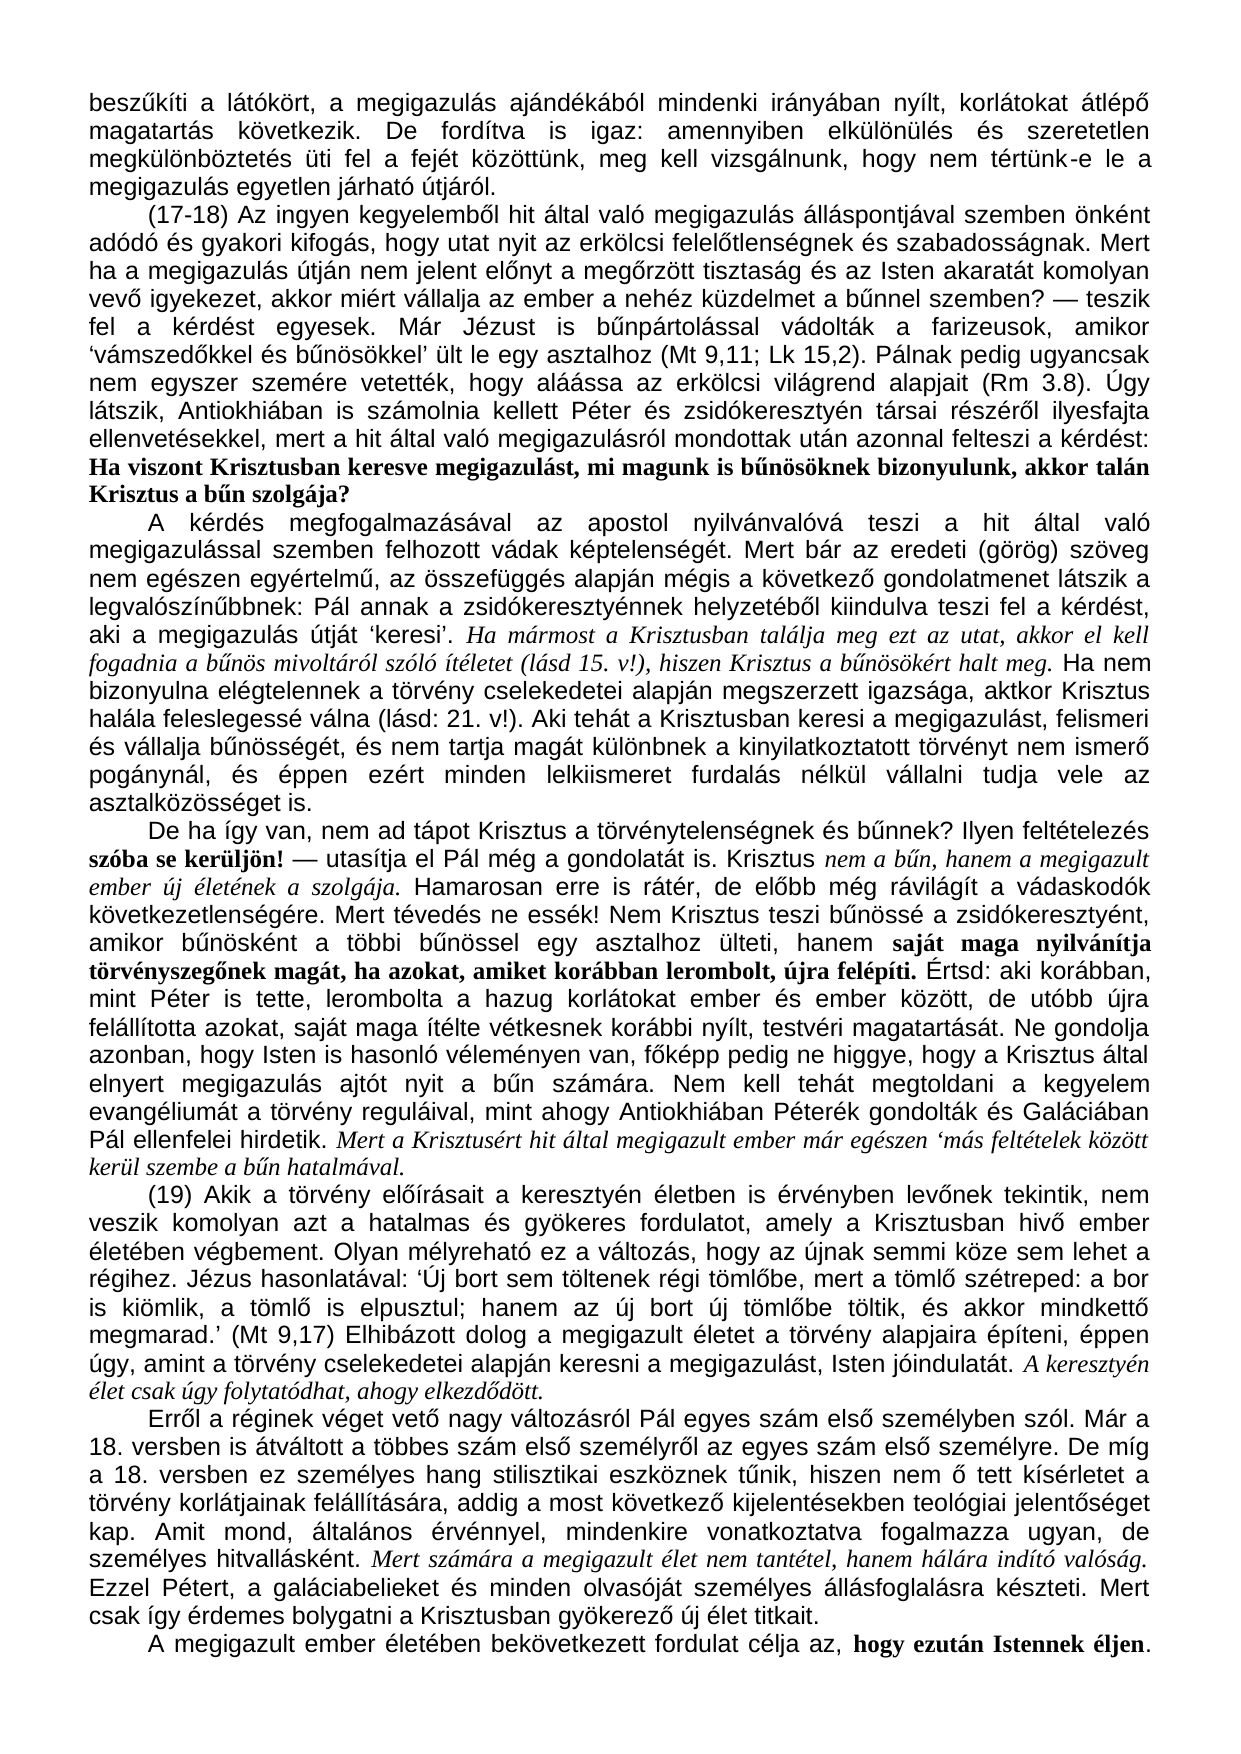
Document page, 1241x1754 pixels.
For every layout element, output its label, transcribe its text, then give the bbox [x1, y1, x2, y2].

text beszűkíti a látókört, a megigazulás ajándékából mindenki irányában nyílt, korlátokat átlépő magatartás következik. De fordítva is igaz: amennyiben elkülönülés és szeretetlen megkülönböztetés üti fel a fejét közöttünk, meg kell vizsgálnunk, hogy nem tértünk‑e le a megigazulás egyetlen járható útjáról. [88, 88, 1152, 201]
text A megigazult ember életében bekövetkezett fordulat célja az, hogy ezután Istennek éljen. [88, 1629, 1152, 1657]
text (19) Akik a törvény előírásait a keresztyén életben is érvényben levőnek tekintik, nem veszik komolyan azt a hatalmas és gyökeres fordulatot, amely a Krisztusban hivő ember életében végbement. Olyan mélyreható ez a változás, hogy az újnak semmi köze sem lehet a régihez. Jézus hasonlatával: ‘Új bort sem töltenek régi tömlőbe, mert a tömlő szétreped: a bor is kiömlik, a tömlő is elpusztul; hanem az új bort új tömlőbe töltik, és akkor mindkettő megmarad.’ (Mt 9,17) Elhibázott dolog a megigazult életet a törvény alapjaira építeni, éppen úgy, amint a törvény cselekedetei alapján keresni a megigazulást, Isten jóindulatát. A keresztyén élet csak úgy folytatódhat, ahogy elkezdődött. [88, 1181, 1152, 1405]
text Erről a réginek véget vető nagy változásról Pál egyes szám első személyben szól. Már a 18. versben is átváltott a többes szám első személyről az egyes szám első személyre. De míg a 18. versben ez személyes hang stilisztikai eszköznek tűnik, hiszen nem ő tett kísérletet a törvény korlátjainak felállítására, addig a most következő kijelentésekben teológiai jelentőséget kap. Amit mond, általános érvénnyel, mindenkire vonatkoztatva fogalmazza ugyan, de személyes hitvallásként. Mert számára a megigazult élet nem tantétel, hanem hálára indító valóság. Ezzel Pétert, a galáciabelieket és minden olvasóját személyes állásfoglalásra készteti. Mert csak így érdemes bolygatni a Krisztusban gyökerező új élet titkait. [88, 1405, 1152, 1629]
text A kérdés megfogalmazásával az apostol nyilvánvalóvá teszi a hit által való megigazulással szemben felhozott vádak képtelenségét. Mert bár az eredeti (görög) szöveg nem egészen egyértelmű, az összefüggés alapján mégis a következő gondolatmenet látszik a legvalószínűbbnek: Pál annak a zsidókeresztyénnek helyzetéből kiindulva teszi fel a kérdést, aki a megigazulás útját ‘keresi’. Ha mármost a Krisztusban találja meg ezt az utat, akkor el kell fogadnia a bűnös mivoltáról szóló ítéletet (lásd 15. v!), hiszen Krisztus a bűnösökért halt meg. Ha nem bizonyulna elégtelennek a törvény cselekedetei alapján megszerzett igazsága, aktkor Krisztus halála feleslegessé válna (lásd: 21. v!). Aki tehát a Krisztusban keresi a megigazulást, felismeri és vállalja bűnösségét, és nem tartja magát különbnek a kinyilatkoztatott törvényt nem ismerő pogánynál, és éppen ezért minden lelkiismeret furdalás nélkül vállalni tudja vele az asztalközösséget is. [88, 508, 1152, 817]
text De ha így van, nem ad tápot Krisztus a törvénytelenségnek és bűnnek? Ilyen feltételezés szóba se kerüljön! — utasítja el Pál még a gondolatát is. Krisztus nem a bűn, hanem a megigazult ember új életének a szolgája. Hamarosan erre is rátér, de előbb még rávilágít a vádaskodók következetlenségére. Mert tévedés ne essék! Nem Krisztus teszi bűnössé a zsidókeresztyént, amikor bűnösként a többi bűnössel egy asztalhoz ülteti, hanem saját maga nyilvánítja törvényszegőnek magát, ha azokat, amiket korábban lerombolt, újra felépíti. Értsd: aki korábban, mint Péter is tette, lerombolta a hazug korlátokat ember és ember között, de utóbb újra felállította azokat, saját maga ítélte vétkesnek korábbi nyílt, testvéri magatartását. Ne gondolja azonban, hogy Isten is hasonló véleményen van, főképp pedig ne higgye, hogy a Krisztus által elnyert megigazulás ajtót nyit a bűn számára. Nem kell tehát megtoldani a kegyelem evangéliumát a törvény reguláival, mint ahogy Antiokhiában Péterék gondolták és Galáciában Pál ellenfelei hirdetik. Mert a Krisztusért hit által megigazult ember már egészen ‘más feltételek között kerül szembe a bűn hatalmával. [88, 817, 1152, 1181]
text (17-18) Az ingyen kegyelemből hit által való megigazulás álláspontjával szemben önként adódó és gyakori kifogás, hogy utat nyit az erkölcsi felelőtlenségnek és szabadosságnak. Mert ha a megigazulás útján nem jelent előnyt a megőrzött tisztaság és az Isten akaratát komolyan vevő igyekezet, akkor miért vállalja az ember a nehéz küzdelmet a bűnnel szemben? — teszik fel a kérdést egyesek. Már Jézust is bűnpártolással vádolták a farizeusok, amikor ‘vámszedőkkel és bűnösökkel’ ült le egy asztalhoz (Mt 9,11; Lk 15,2). Pálnak pedig ugyancsak nem egyszer szemére vetették, hogy aláássa az erkölcsi világrend alapjait (Rm 3.8). Úgy látszik, Antiokhiában is számolnia kellett Péter és zsidókeresztyén társai részéről ilyesfajta ellenvetésekkel, mert a hit által való megigazulásról mondottak után azonnal felteszi a kérdést: Ha viszont Krisztusban keresve megigazulást, mi magunk is bűnösöknek bizonyulunk, akkor talán Krisztus a bűn szolgája? [88, 201, 1152, 508]
